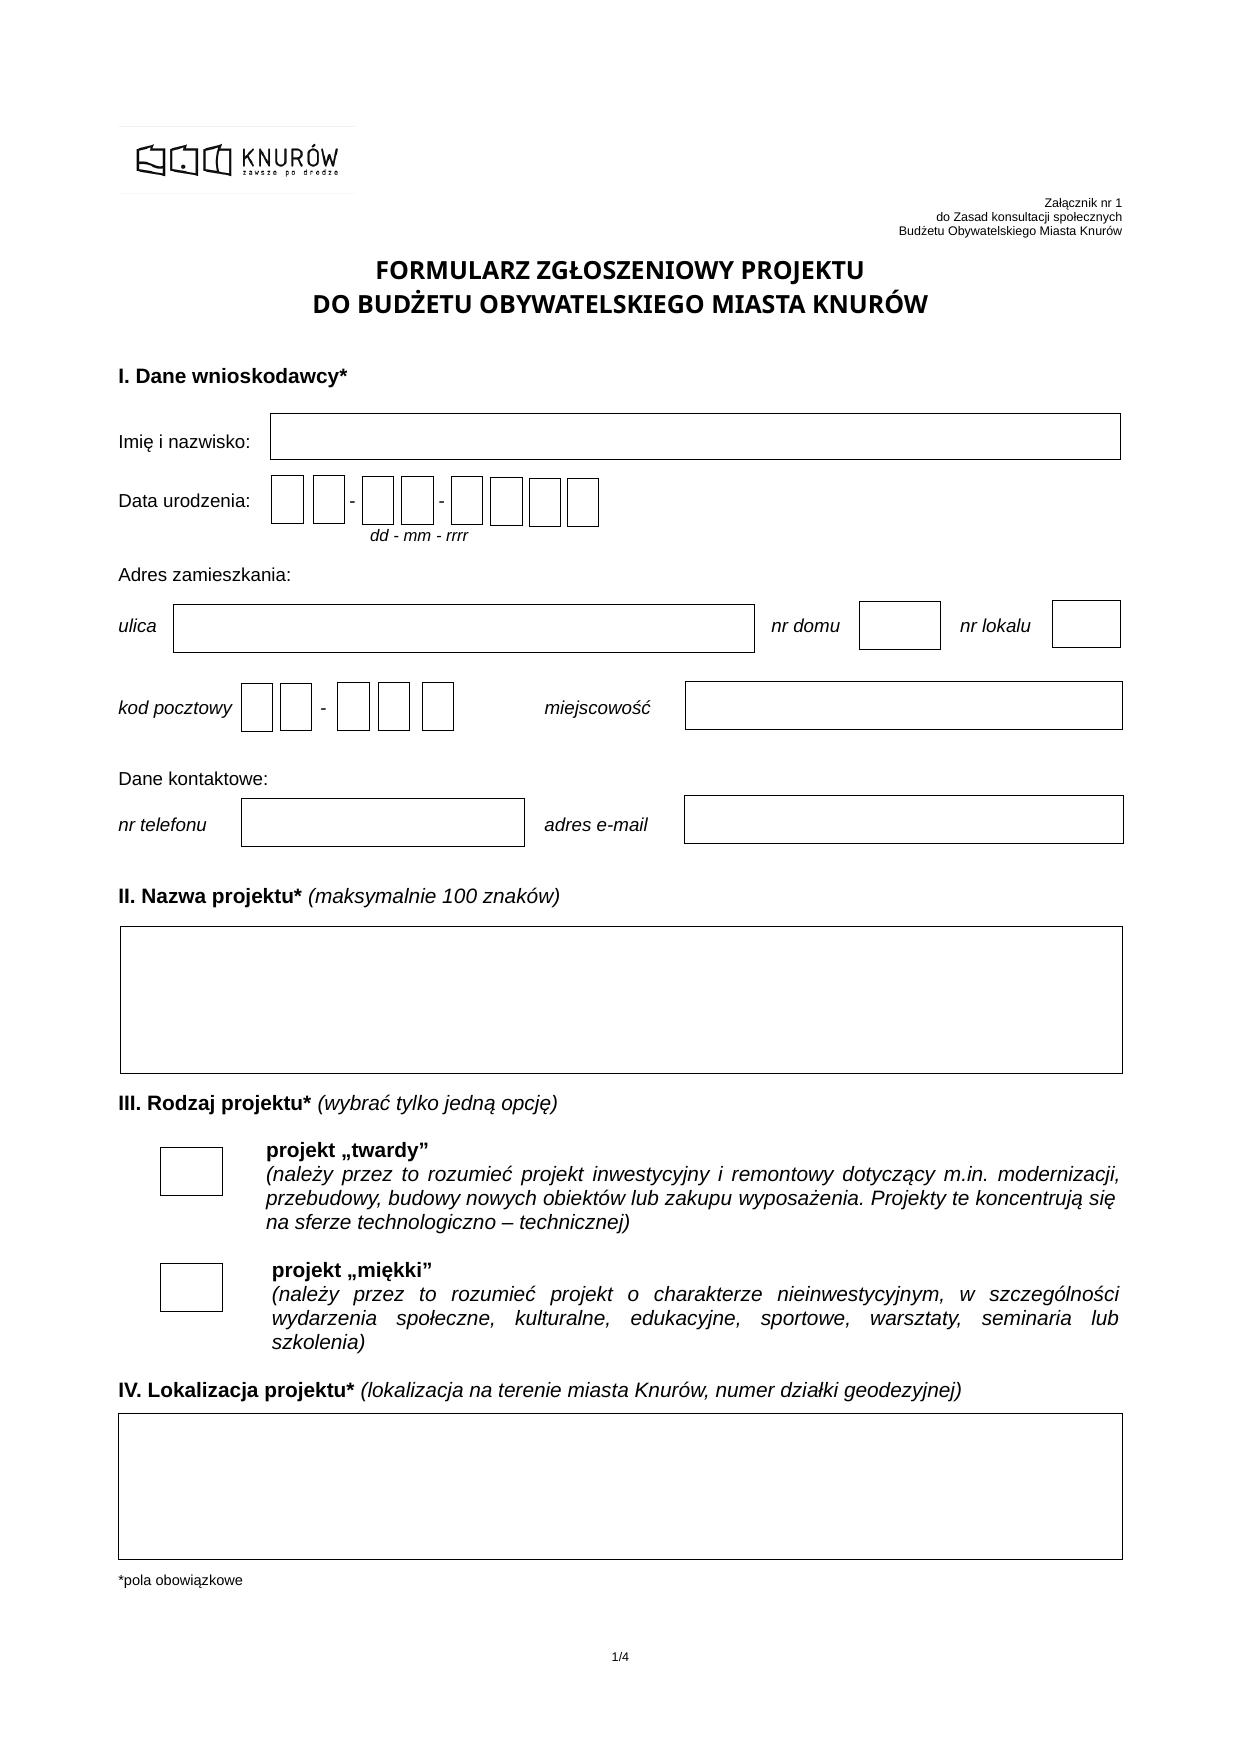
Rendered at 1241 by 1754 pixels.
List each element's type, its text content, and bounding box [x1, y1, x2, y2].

text III. Rodzaj projektu* (wybrać tylko jedną opcję) [118, 1090, 1122, 1114]
text do Zasad konsultacji społecznych [118, 209, 1122, 224]
text FORMULARZ ZGŁOSZENIOWY PROJEKTU [118, 253, 1122, 287]
text nr domu [755, 614, 859, 636]
text kod pocztowy [118, 697, 241, 718]
table_header *pola obowiązkowe [118, 1572, 1122, 1588]
text dd - mm - rrrr [118, 524, 1122, 546]
text Imię i nazwisko: [118, 431, 270, 453]
table_header [118, 118, 1122, 195]
text Załącznik nr 1 [118, 195, 1122, 209]
text DO BUDŻETU OBYWATELSKIEGO MIASTA KNURÓW [118, 287, 1122, 321]
text nr lokalu [941, 614, 1052, 636]
text [599, 490, 1122, 512]
picture [118, 126, 355, 194]
text nr telefonu [118, 813, 241, 835]
text Budżetu Obywatelskiego Miasta Knurów [118, 224, 1122, 238]
text IV. Lokalizacja projektu* (lokalizacja na terenie miasta Knurów, numer działki geodezyjnej) [118, 1378, 1122, 1402]
text ulica [118, 614, 173, 636]
text projekt „miękki” [118, 1258, 1122, 1282]
text I. Dane wnioskodawcy* [118, 364, 1122, 388]
text - miejscowość [454, 697, 685, 718]
text [312, 697, 337, 718]
text adres e-mail [525, 813, 684, 835]
text Dane kontaktowe: [118, 768, 1122, 790]
text Data urodzenia: - - [118, 490, 271, 512]
text Adres zamieszkania: [118, 563, 1122, 585]
text projekt „twardy” [118, 1138, 1122, 1162]
text II. Nazwa projektu* (maksymalnie 100 znaków) [118, 884, 1122, 908]
text (należy przez to rozumieć projekt o charakterze nieinwestycyjnym, w szczególności wydarzenia społeczne, kulturalne, edukacyjne, sportowe, warsztaty, seminaria lub szkolenia) [272, 1282, 1122, 1354]
text (należy przez to rozumieć projekt inwestycyjny i remontowy dotyczący m.in. modernizacji, przebudowy, budowy nowych obiektów lub zakupu wyposażenia. Projekty te koncentrują się na sferze technologiczno – technicznej) [118, 1162, 1122, 1234]
